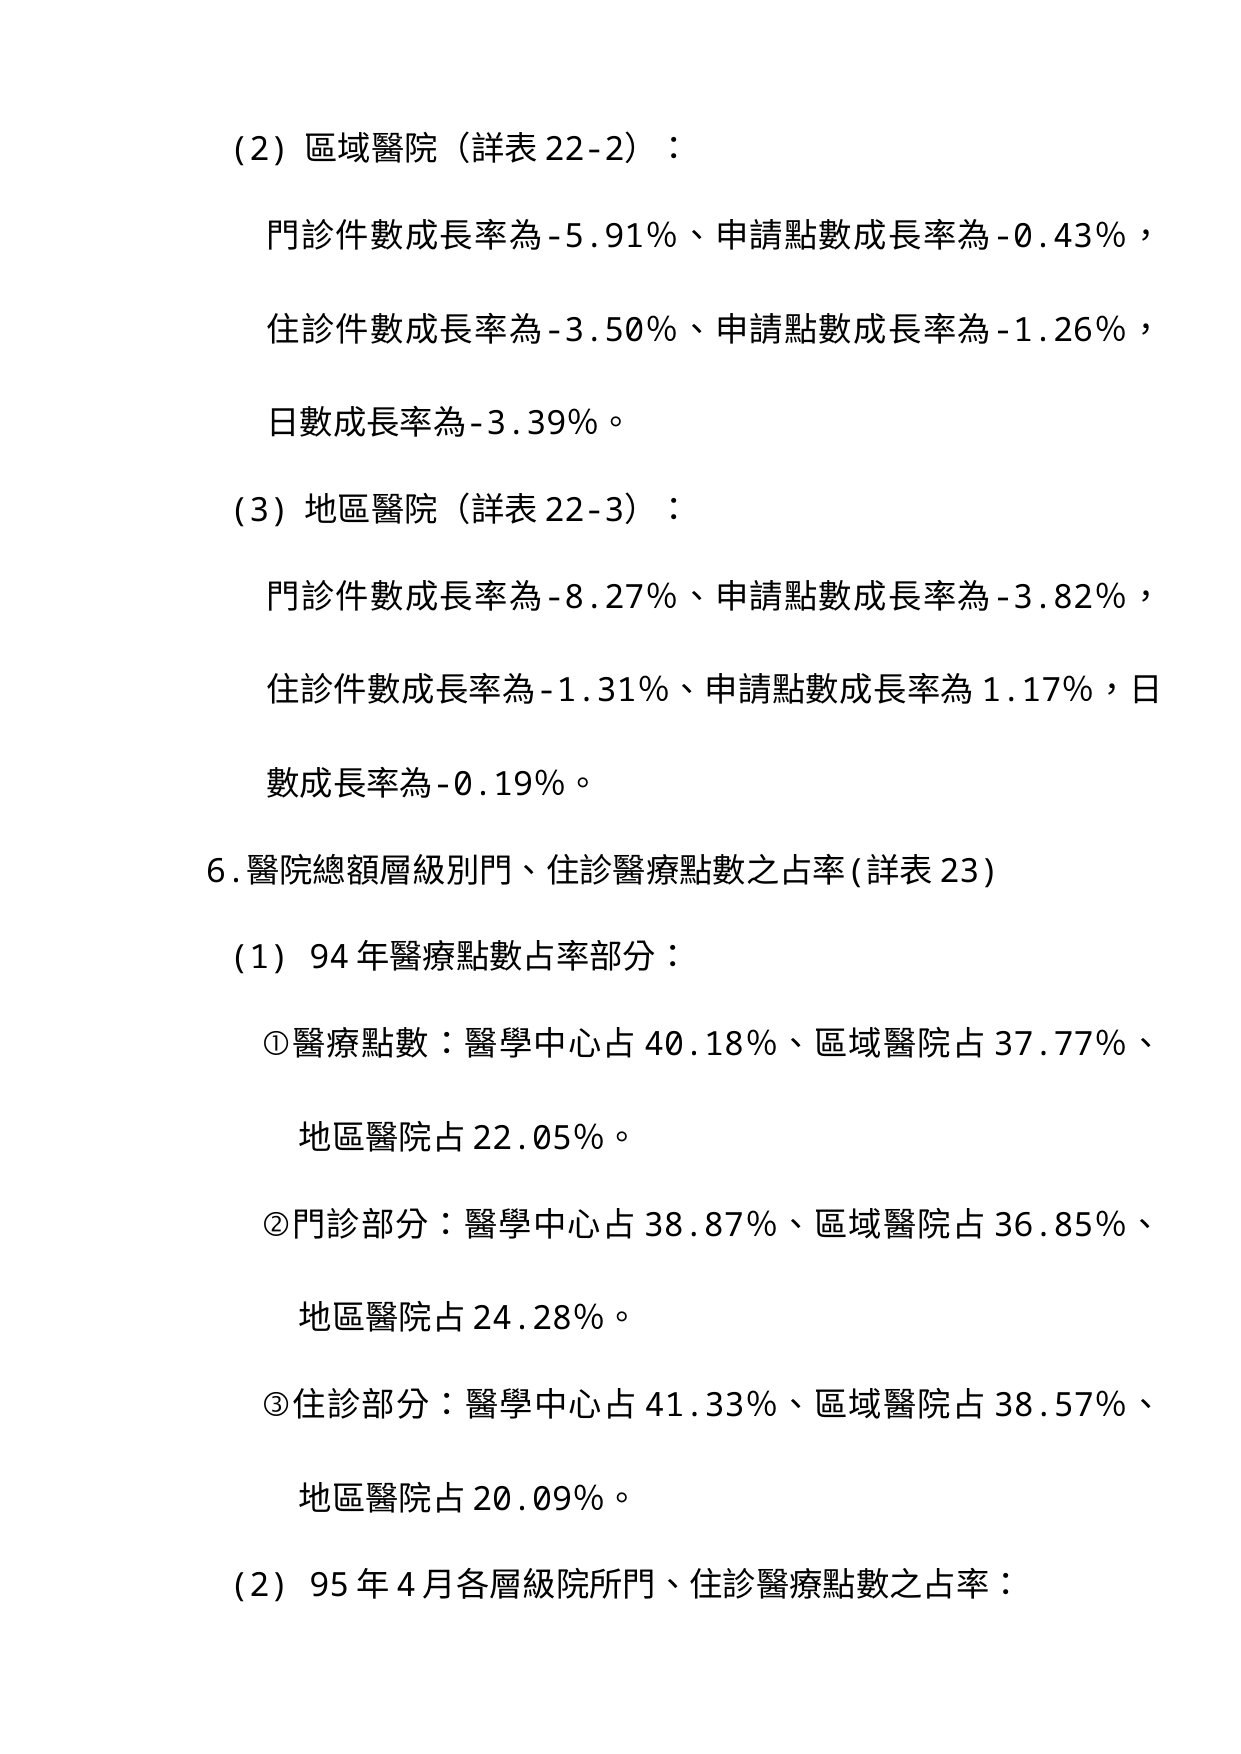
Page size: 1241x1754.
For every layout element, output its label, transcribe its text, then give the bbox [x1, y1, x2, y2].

text 住診部分：醫學中心占41.33％、區域醫院占38.57％、地區醫院占20.09％。 [261, 1360, 1162, 1517]
text 門診件數成長率為-8.27％、申請點數成長率為-3.82％，住診件數成長率為-1.31％、申請點數成長率為1.17％，日數成長率為-0.19％。 [266, 552, 1162, 802]
text 門診部分：醫學中心占38.87％、區域醫院占36.85％、地區醫院占24.28％。 [261, 1180, 1162, 1336]
text (1) 94年醫療點數占率部分： [229, 913, 1162, 975]
text (2) 95年4月各層級院所門、住診醫療點數之占率： [229, 1541, 1162, 1603]
text 6.醫院總額層級別門、住診醫療點數之占率(詳表23) [206, 826, 1162, 889]
list 區域醫院（詳表22-2）： [229, 104, 1162, 167]
text 門診件數成長率為-5.91％、申請點數成長率為-0.43％，住診件數成長率為-3.50％、申請點數成長率為-1.26％，日數成長率為-3.39％。 [266, 191, 1162, 441]
list 地區醫院（詳表22-3）： [229, 465, 1162, 528]
text 醫療點數：醫學中心占40.18％、區域醫院占37.77％、地區醫院占22.05％。 [261, 999, 1162, 1156]
